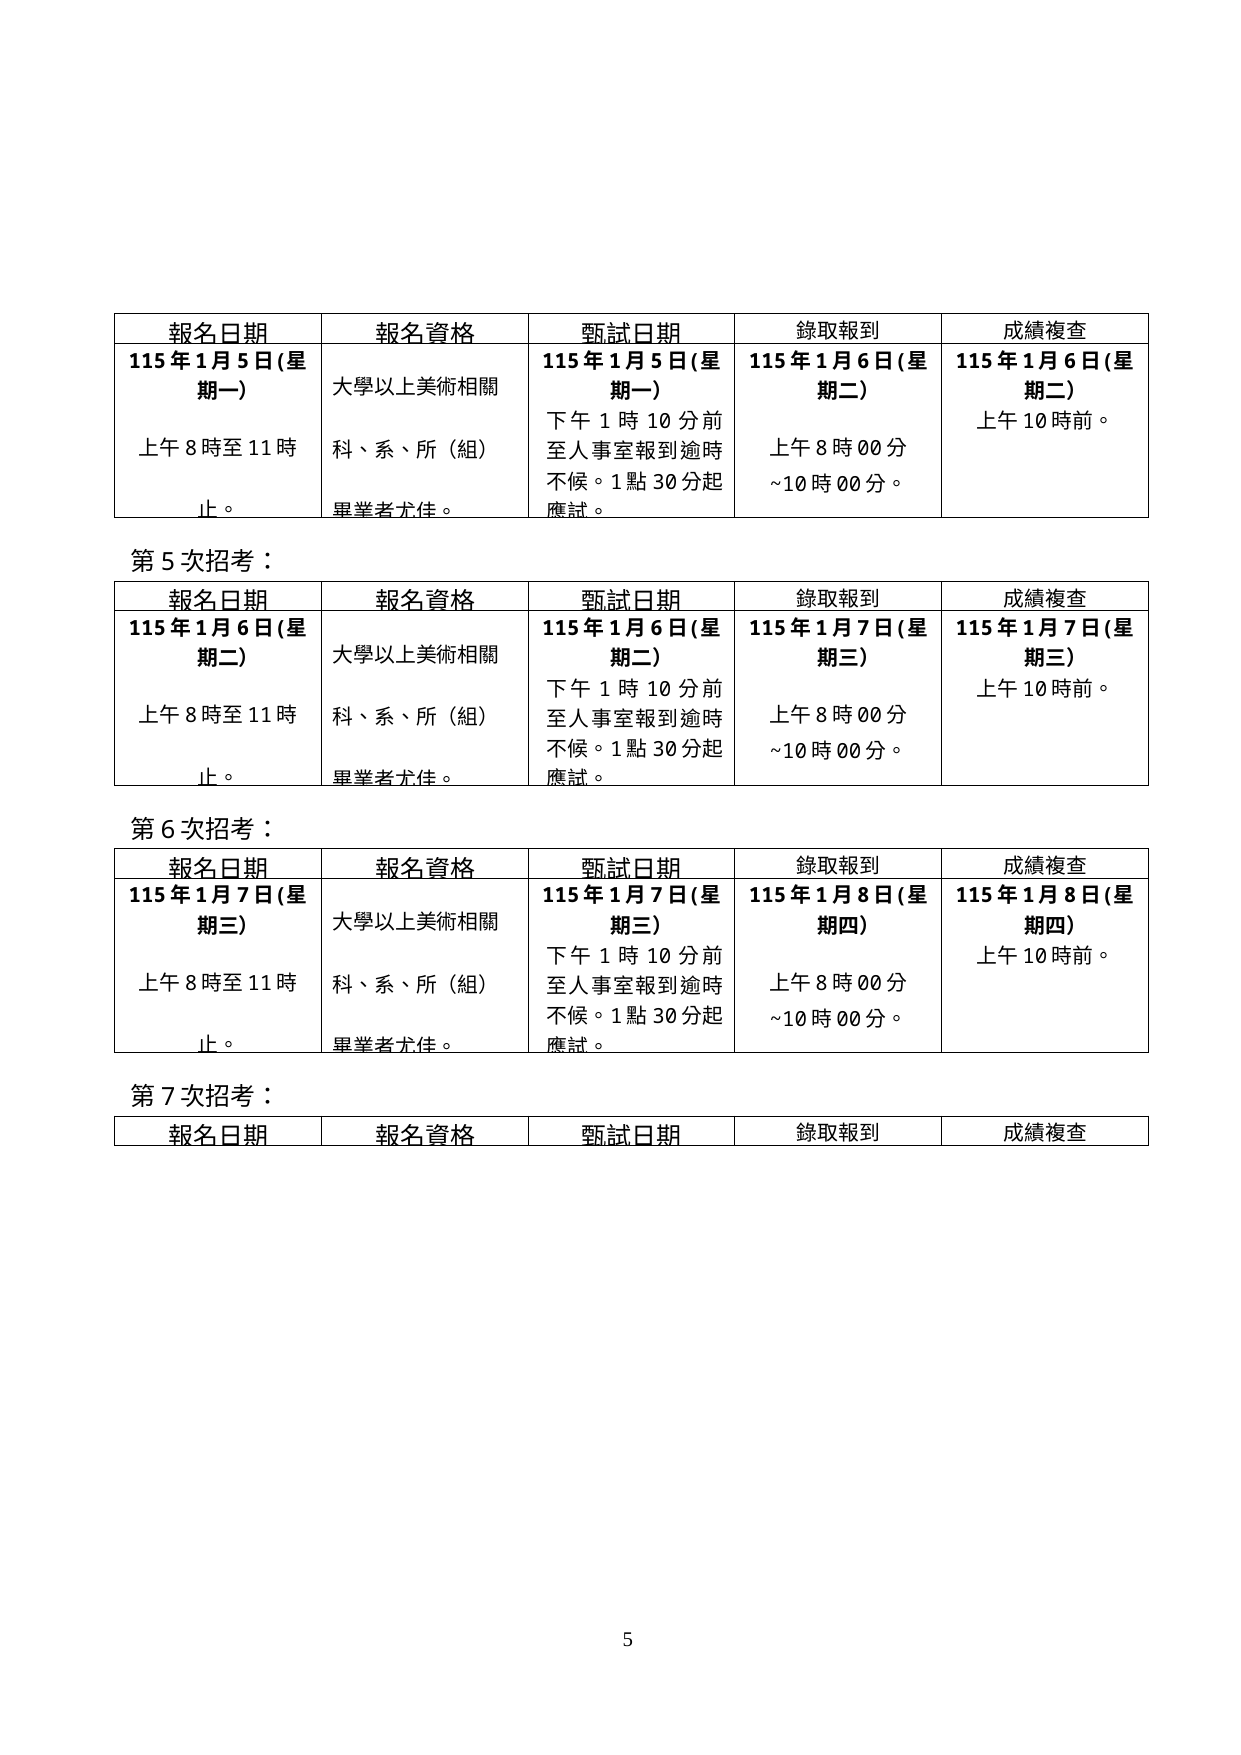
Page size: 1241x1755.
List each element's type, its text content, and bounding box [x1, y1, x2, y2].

table_header 甄試日期 [529, 849, 734, 878]
table_header 成績複查 [942, 582, 1148, 610]
table_cell 115年1月7日(星期三） 上午10時前。 [942, 611, 1148, 784]
table_header 甄試日期 [529, 314, 734, 343]
table_header 報名日期 [115, 1117, 321, 1145]
table_cell 115年1月5日(星期一） 下午1時10分前至人事室報到逾時不候。1點30分起應試。 [529, 344, 734, 517]
table_header 錄取報到 [735, 849, 941, 878]
table_cell 115年1月7日(星期三） 上午8時至11時 止。 [115, 879, 321, 1052]
table_cell 115年1月7日(星期三） 下午1時10分前至人事室報到逾時不候。1點30分起應試。 [529, 879, 734, 1052]
text 第5次招考： [130, 518, 1106, 581]
table_cell 115年1月6日(星期二） 上午10時前。 [942, 344, 1148, 517]
table_header 報名日期 [115, 849, 321, 878]
table_header 報名資格 [322, 314, 528, 343]
table_cell 大學以上美術相關科、系、所（組）畢業者尤佳。 [322, 611, 528, 784]
table_header 錄取報到 [735, 1117, 941, 1145]
table_cell 115年1月7日(星期三） 上午8時00分 ~10時00分。 [735, 611, 941, 784]
table_header 錄取報到 [735, 314, 941, 343]
table_header 成績複查 [942, 849, 1148, 878]
table_header 報名日期 [115, 314, 321, 343]
table_header 甄試日期 [529, 1117, 734, 1145]
table_cell 115年1月6日(星期二） 下午1時10分前至人事室報到逾時不候。1點30分起應試。 [529, 611, 734, 784]
table_header 錄取報到 [735, 582, 941, 610]
table_cell 大學以上美術相關科、系、所（組）畢業者尤佳。 [322, 344, 528, 517]
table_cell 大學以上美術相關科、系、所（組）畢業者尤佳。 [322, 879, 528, 1052]
text 第7次招考： [130, 1053, 1106, 1116]
table_header 甄試日期 [529, 582, 734, 610]
text 第6次招考： [130, 786, 1106, 848]
table_header 報名資格 [322, 582, 528, 610]
table_cell 115年1月8日(星期四） 上午8時00分 ~10時00分。 [735, 879, 941, 1052]
table_cell 115年1月6日(星期二） 上午8時00分 ~10時00分。 [735, 344, 941, 517]
table_header 報名資格 [322, 849, 528, 878]
table_cell 115年1月5日(星期一） 上午8時至11時 止。 [115, 344, 321, 517]
table_header 報名日期 [115, 582, 321, 610]
table_header 報名資格 [322, 1117, 528, 1145]
table_header 成績複查 [942, 1117, 1148, 1145]
table_cell 115年1月8日(星期四） 上午10時前。 [942, 879, 1148, 1052]
table_header 成績複查 [942, 314, 1148, 343]
table_cell 115年1月6日(星期二） 上午8時至11時 止。 [115, 611, 321, 784]
